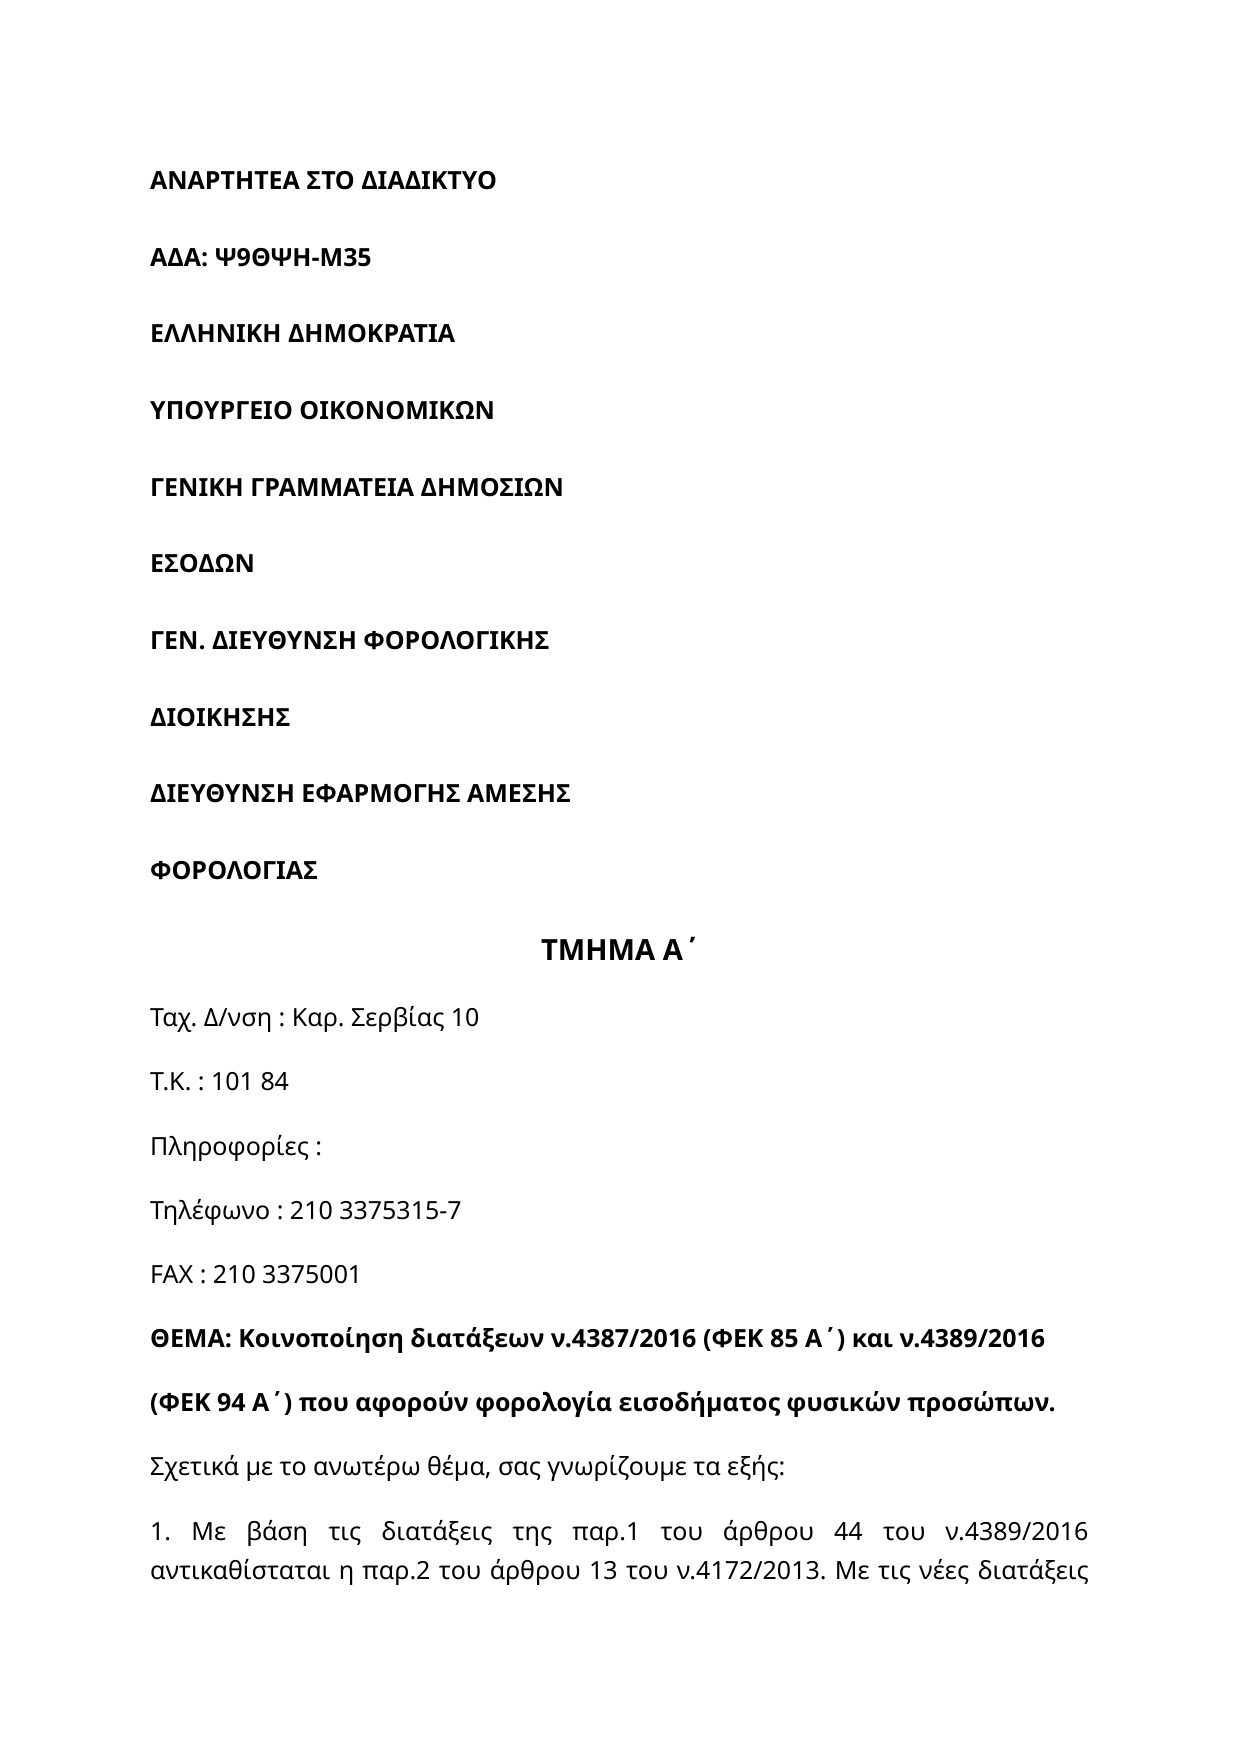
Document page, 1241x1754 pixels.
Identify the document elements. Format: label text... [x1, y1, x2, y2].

text FAX : 210 3375001 [150, 1256, 1090, 1291]
text Πληροφορίες : [150, 1128, 1090, 1162]
text Τ.Κ. : 101 84 [150, 1064, 1090, 1098]
text Ταχ. Δ/νση : Καρ. Σερβίας 10 [150, 1000, 1090, 1034]
title ΥΠΟΥΡΓΕΙΟ ΟΙΚΟΝΟΜΙΚΩΝ [150, 392, 1090, 427]
title ΦΟΡΟΛΟΓΙΑΣ [150, 852, 1090, 887]
title ΕΣΟΔΩΝ [150, 546, 1090, 580]
title ΓΕΝΙΚΗ ΓΡΑΜΜΑΤΕΙΑ ΔΗΜΟΣΙΩΝ [150, 469, 1090, 503]
text Σχετικά με το ανωτέρω θέμα, σας γνωρίζουμε τα εξής: [150, 1449, 1090, 1483]
title ΕΛΛΗΝΙΚΗ ΔΗΜΟΚΡΑΤΙΑ [150, 316, 1090, 350]
title ΔΙΕΥΘΥΝΣΗ ΕΦΑΡΜΟΓΗΣ ΑΜΕΣΗΣ [150, 776, 1090, 810]
text (ΦΕΚ 94 Α΄) που αφορούν φορολογία εισοδήματος φυσικών προσώπων. [150, 1385, 1090, 1419]
title ΓΕΝ. ΔΙΕΥΘΥΝΣΗ ΦΟΡΟΛΟΓΙΚΗΣ [150, 622, 1090, 657]
title ΔΙΟΙΚΗΣΗΣ [150, 699, 1090, 733]
text 1. Με βάση τις διατάξεις της παρ.1 του άρθρου 44 του ν.4389/2016 αντικαθίσταται η παρ.2 του άρθρου 13 του ν.4172/2013. Με τις νέες διατάξεις [150, 1513, 1090, 1586]
text Τηλέφωνο : 210 3375315-7 [150, 1192, 1090, 1226]
title ΑΝΑΡΤΗΤΕΑ ΣΤΟ ΔΙΑΔΙΚΤΥΟ [150, 162, 1090, 197]
text ΘΕΜΑ: Κοινοποίηση διατάξεων ν.4387/2016 (ΦΕΚ 85 Α΄) και ν.4389/2016 [150, 1321, 1090, 1355]
subtitle ΤΜΗΜΑ Α΄ [150, 929, 1090, 969]
title ΑΔΑ: Ψ9ΘΨΗ-Μ35 [150, 239, 1090, 273]
